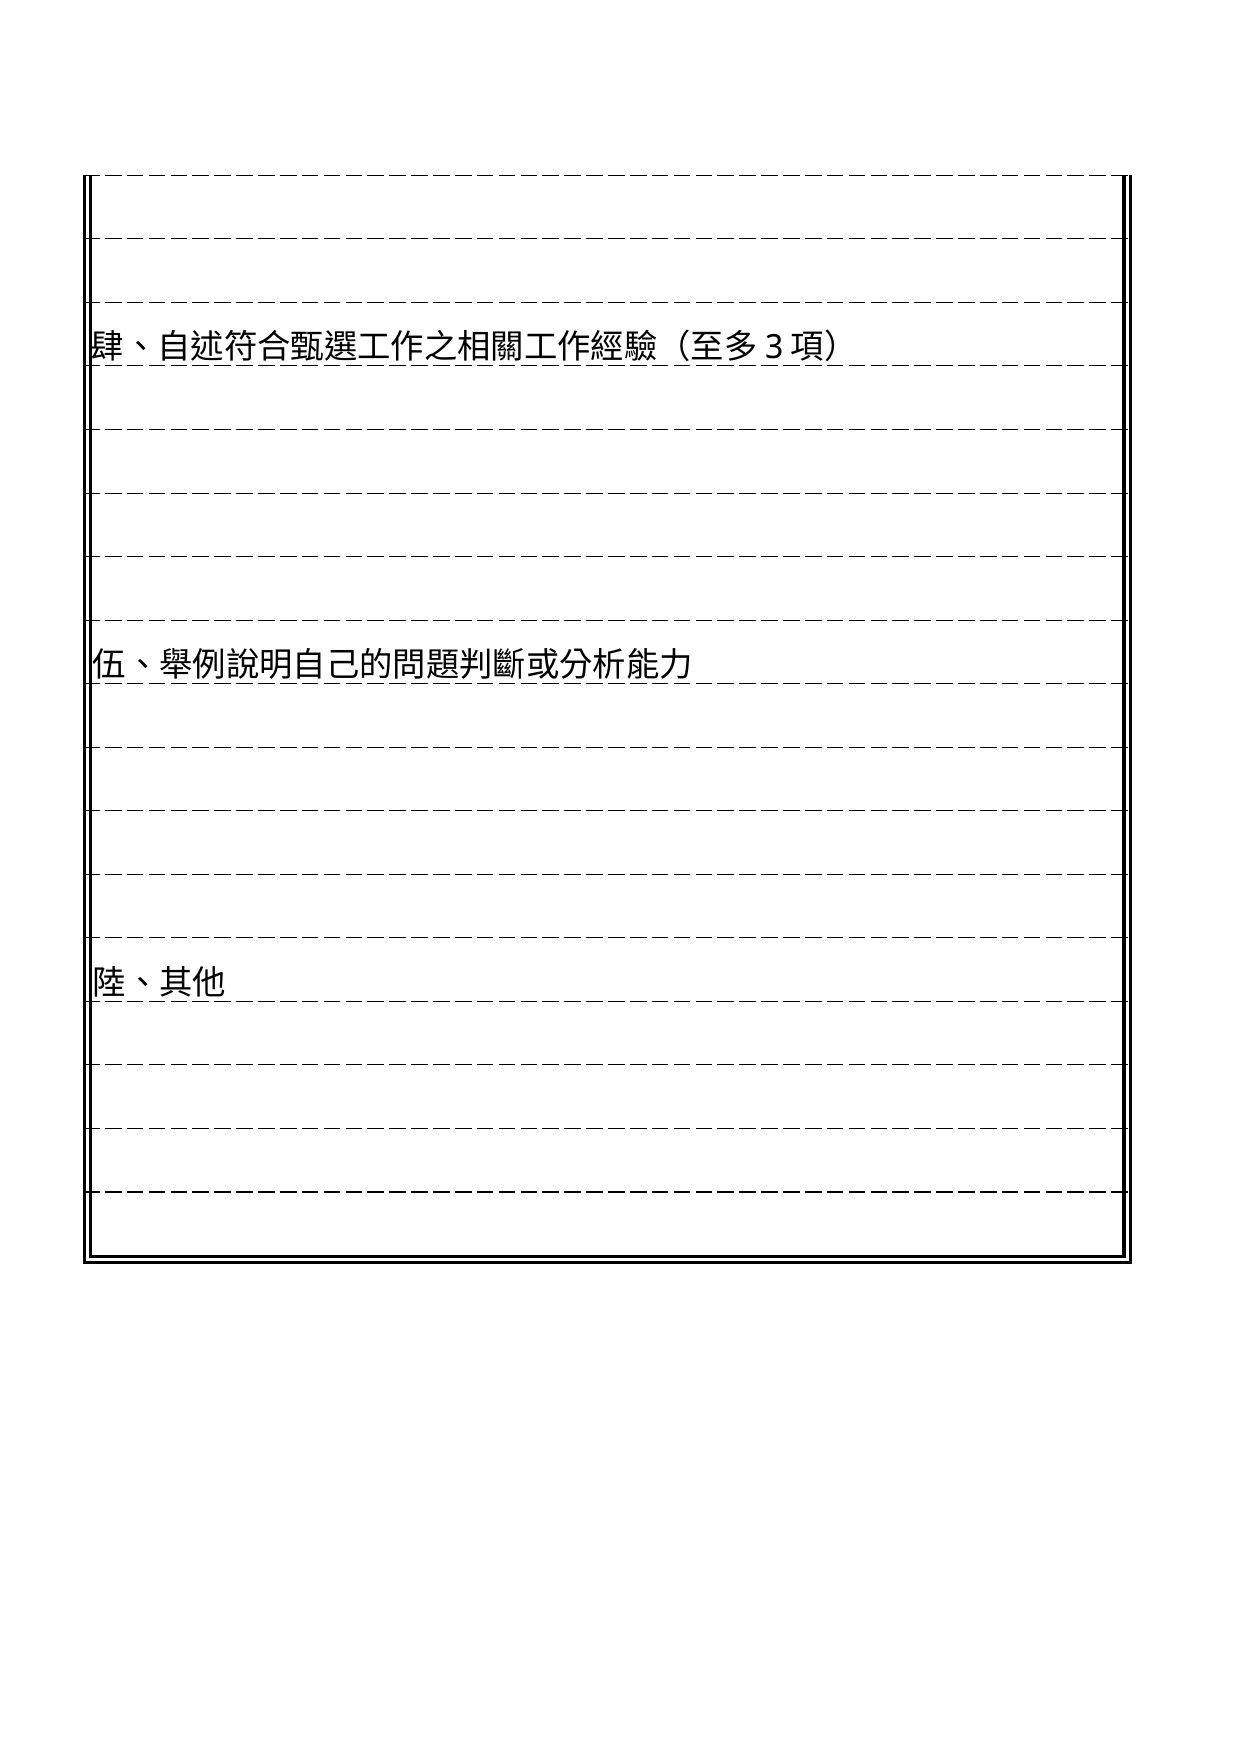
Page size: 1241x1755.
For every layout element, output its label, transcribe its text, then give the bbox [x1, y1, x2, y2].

table_cell [92, 1064, 1122, 1128]
table_cell [92, 238, 1122, 302]
table_cell [92, 747, 1122, 810]
table_cell [92, 683, 1122, 747]
table_cell [92, 365, 1122, 429]
table_cell [92, 810, 1122, 874]
table_cell [92, 429, 1122, 492]
table_cell 肆、自述符合甄選工作之相關工作經驗（至多3項） [92, 302, 1122, 365]
table_cell 陸、其他 [92, 937, 1122, 1001]
table_cell [92, 556, 1122, 619]
table_cell [92, 1001, 1122, 1064]
table_cell [92, 493, 1122, 556]
table_cell [92, 1191, 1122, 1255]
table_cell [92, 1128, 1122, 1191]
table_cell [92, 874, 1122, 937]
table_cell 伍、舉例說明自己的問題判斷或分析能力 [92, 620, 1122, 683]
table_cell [92, 175, 1122, 238]
